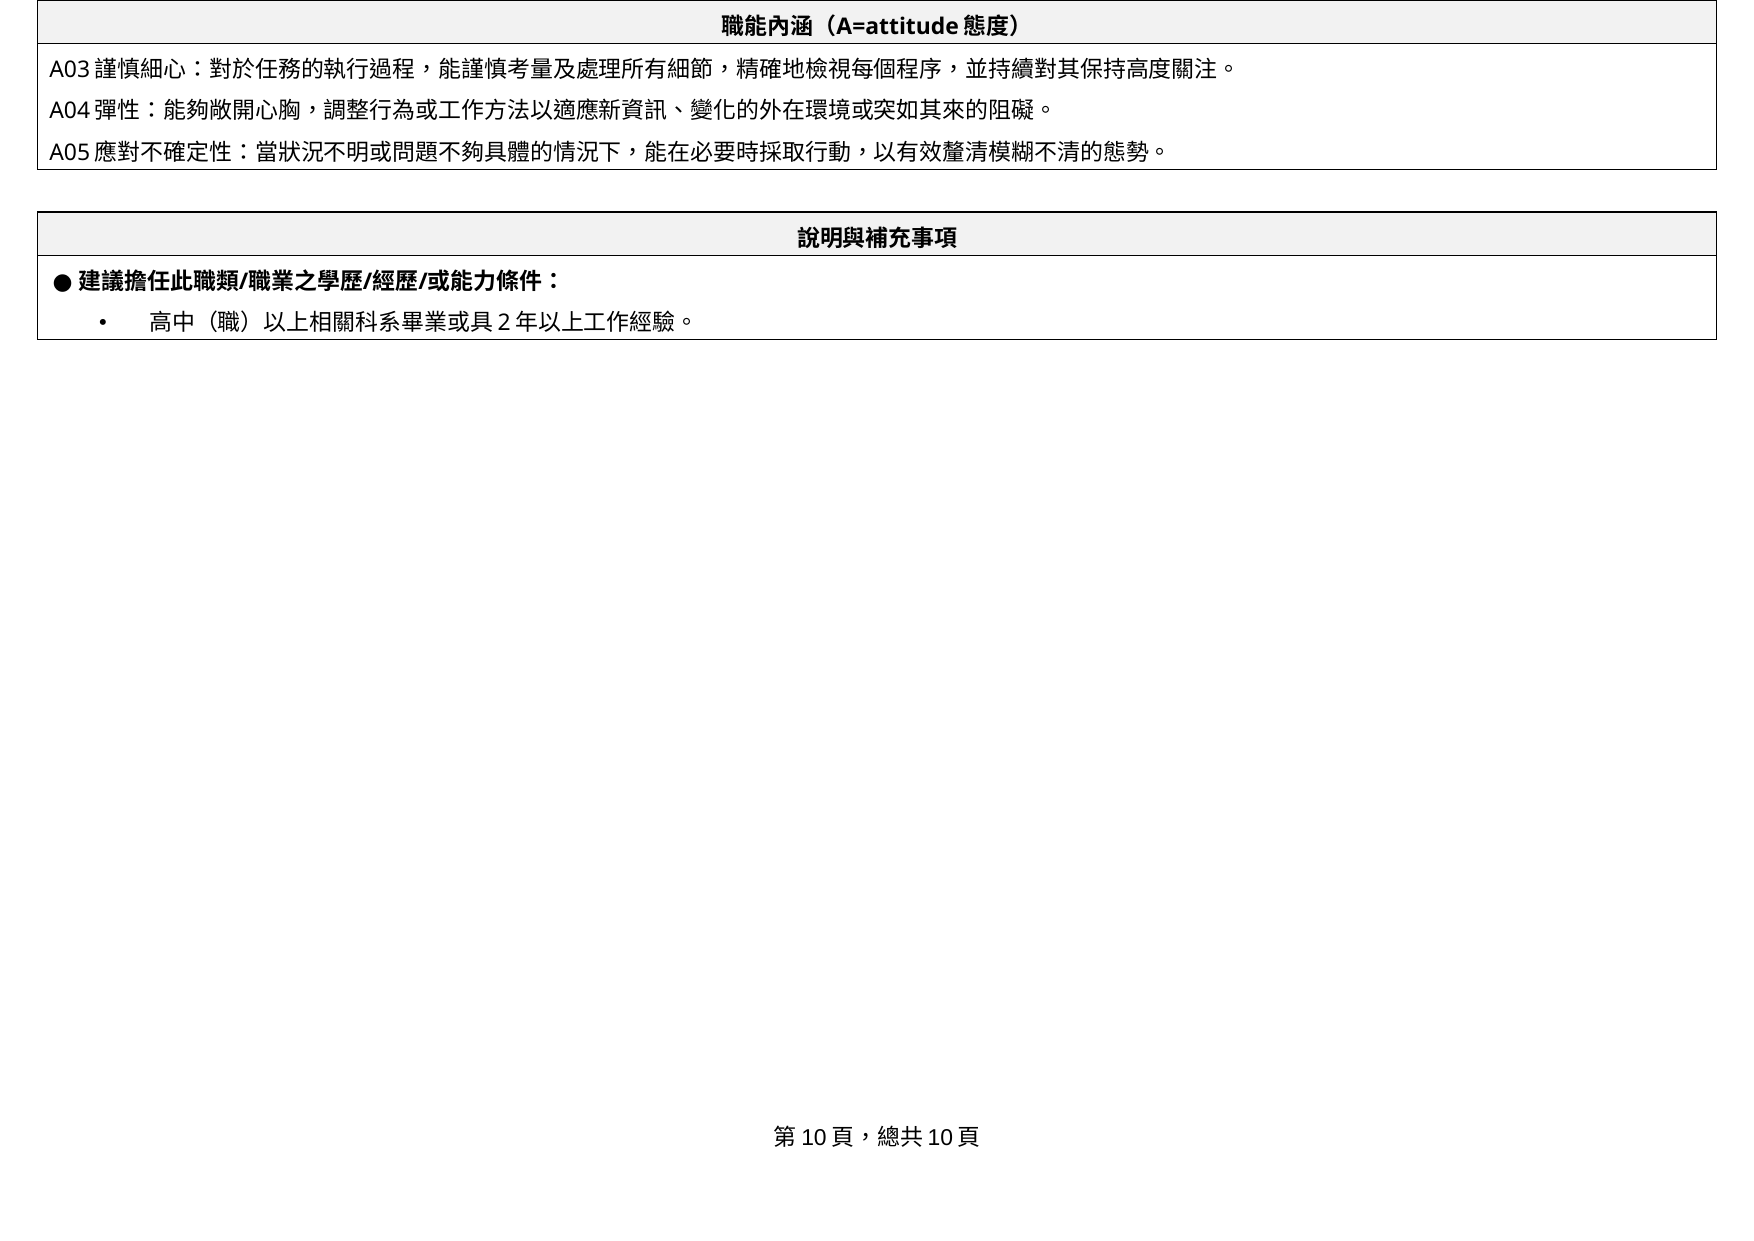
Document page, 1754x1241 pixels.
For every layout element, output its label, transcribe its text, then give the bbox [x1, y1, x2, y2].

table_cell A03謹慎細心：對於任務的執行過程，能謹慎考量及處理所有細節，精確地檢視每個程序，並持續對其保持高度關注。 A04彈性：能夠敞開心胸，調整行為或工作方法以適應新資訊、變化的外在環境或突如其來的阻礙。 A05應對不確定性：當狀況不明或問題不夠具體的情況下，能在必要時採取行動，以有效釐清模糊不清的態勢。 [38, 44, 1716, 169]
table_header 說明與補充事項 [38, 213, 1716, 255]
table_header 職能內涵（A=attitude態度） [38, 1, 1716, 43]
table_cell ● 建議擔任此職類/職業之學歷/經歷/或能力條件： 高中（職）以上相關科系畢業或具2年以上工作經驗。 [38, 256, 1716, 339]
